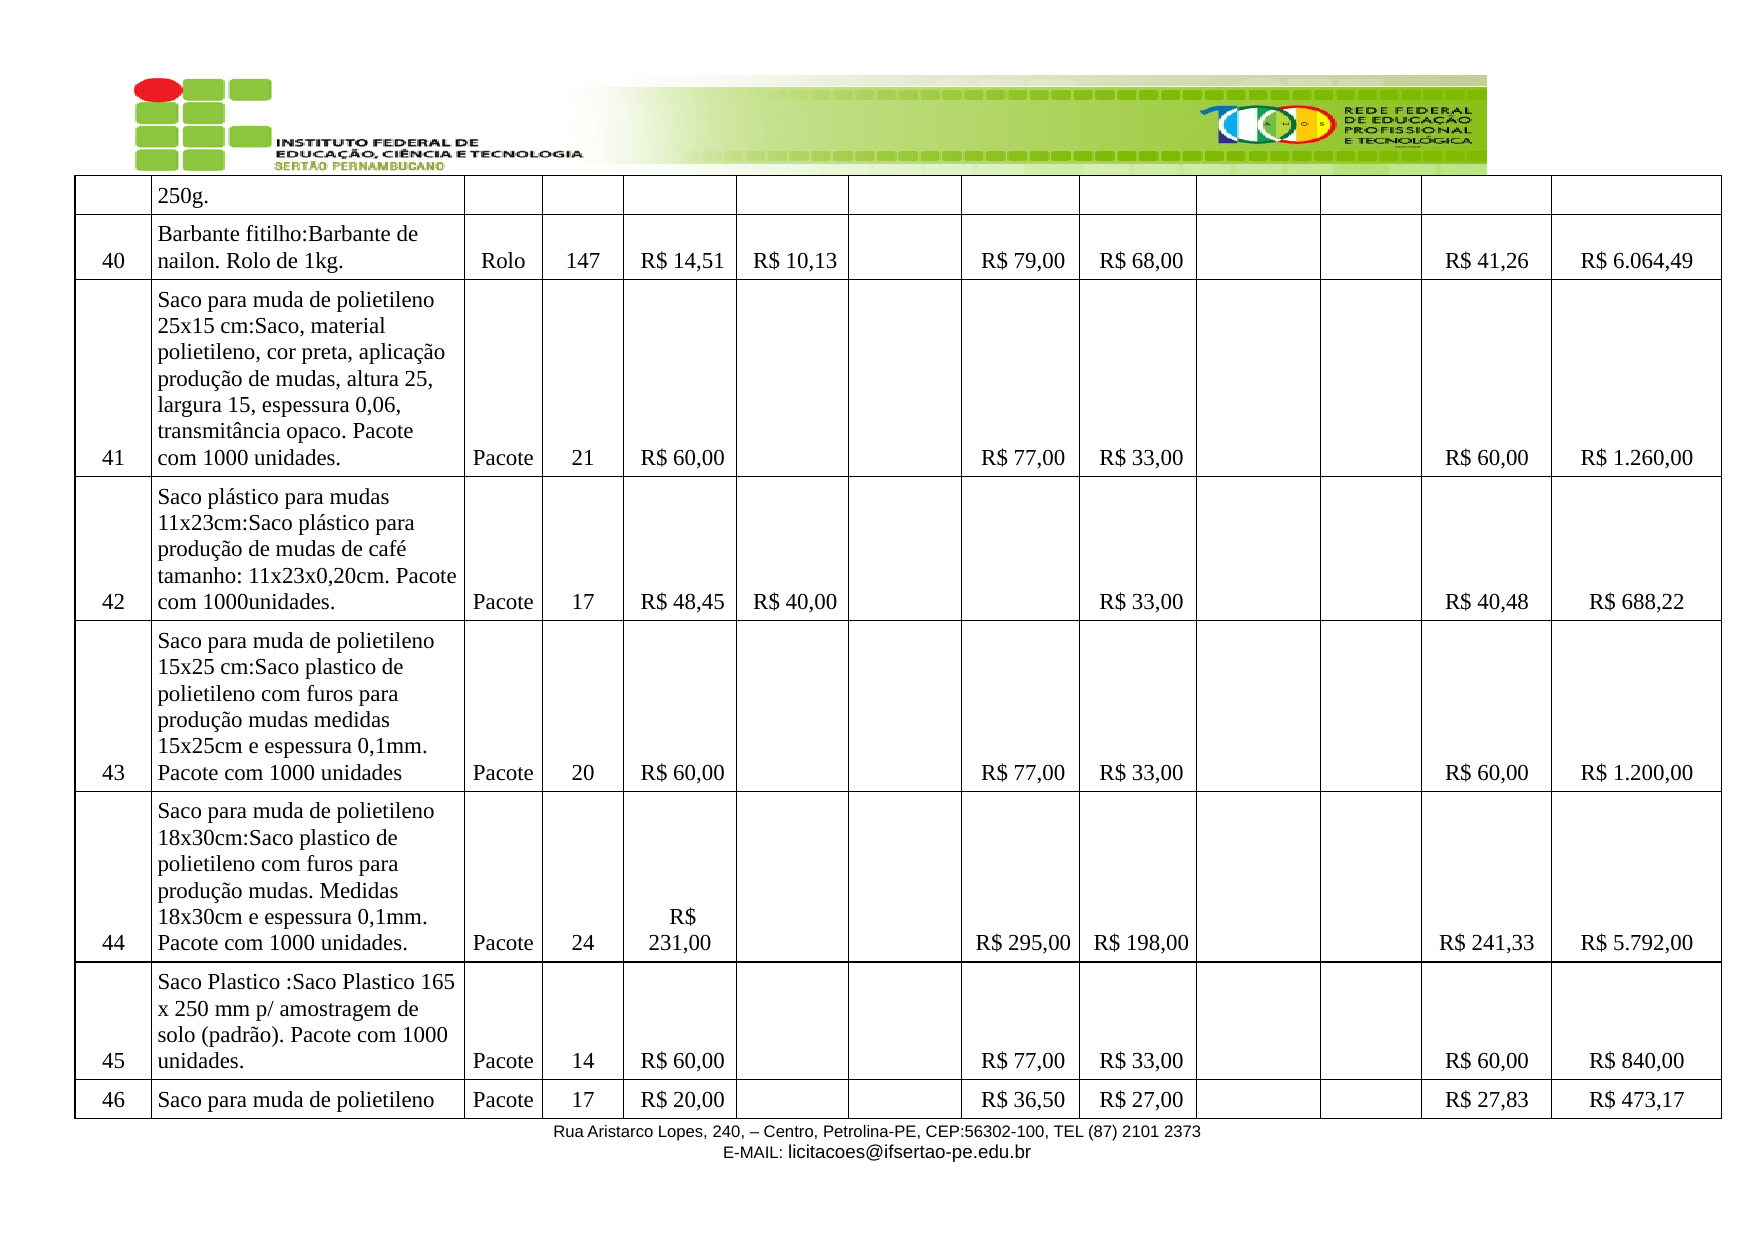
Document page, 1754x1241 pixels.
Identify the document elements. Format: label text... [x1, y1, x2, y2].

table_cell [1197, 792, 1320, 961]
table_cell R$ 60,00 [1422, 963, 1551, 1079]
table_cell 40 [76, 215, 151, 279]
table_cell Saco para muda de polietileno 18x30cm:Saco plastico de polietileno com furos para produção mudas. Medidas 18x30cm e espessura 0,1mm. Pacote com 1000 unidades. [152, 792, 464, 961]
table_cell [737, 963, 848, 1079]
table_cell [1321, 215, 1421, 279]
table_cell [737, 792, 848, 961]
table_cell R$ 77,00 [962, 963, 1079, 1079]
table_cell [624, 176, 736, 214]
table_cell [1197, 280, 1320, 476]
table_cell R$ 27,00 [1080, 1080, 1196, 1118]
table_cell [1080, 176, 1196, 214]
table_cell Pacote [465, 1080, 542, 1118]
table_cell R$ 33,00 [1080, 280, 1196, 476]
table_cell 42 [76, 477, 151, 620]
table_cell Saco plástico para mudas 11x23cm:Saco plástico para produção de mudas de café tamanho: 11x23x0,20cm. Pacote com 1000unidades. [152, 477, 464, 620]
table_cell Rolo [465, 215, 542, 279]
table_cell R$ 33,00 [1080, 621, 1196, 791]
table_cell 20 [543, 621, 623, 791]
table_cell R$ 48,45 [624, 477, 736, 620]
table_cell Pacote [465, 280, 542, 476]
table_cell R$ 295,00 [962, 792, 1079, 961]
table_cell R$ 40,00 [737, 477, 848, 620]
table_cell R$ 10,13 [737, 215, 848, 279]
table_cell 17 [543, 477, 623, 620]
table_cell [737, 621, 848, 791]
table_cell [1552, 176, 1721, 214]
table_cell R$ 33,00 [1080, 963, 1196, 1079]
table_cell [849, 792, 961, 961]
table_cell R$ 60,00 [624, 963, 736, 1079]
table_cell R$ 77,00 [962, 280, 1079, 476]
table_cell R$ 79,00 [962, 215, 1079, 279]
table_cell R$ 68,00 [1080, 215, 1196, 279]
table_cell R$ 60,00 [624, 621, 736, 791]
table_cell Saco para muda de polietileno 25x15 cm:Saco, material polietileno, cor preta, aplicação produção de mudas, altura 25, largura 15, espessura 0,06, transmitância opaco. Pacote com 1000 unidades. [152, 280, 464, 476]
table_cell R$ 1.200,00 [1552, 621, 1721, 791]
table_cell R$ 1.260,00 [1552, 280, 1721, 476]
table_cell [1321, 621, 1421, 791]
table_cell R$ 36,50 [962, 1080, 1079, 1118]
table_cell 44 [76, 792, 151, 961]
table_cell [1197, 1080, 1320, 1118]
table_cell [849, 176, 961, 214]
table_cell R$ 41,26 [1422, 215, 1551, 279]
table_cell 45 [76, 963, 151, 1079]
table_cell R$ 33,00 [1080, 477, 1196, 620]
table_cell 250g. [152, 176, 464, 214]
table_cell R$ 241,33 [1422, 792, 1551, 961]
table_cell R$ 27,83 [1422, 1080, 1551, 1118]
table_cell [1197, 963, 1320, 1079]
table_cell [76, 176, 151, 214]
table_cell [1321, 280, 1421, 476]
table_cell Pacote [465, 477, 542, 620]
table_cell [849, 215, 961, 279]
table_cell [737, 1080, 848, 1118]
table_cell [962, 176, 1079, 214]
table_cell R$ 473,17 [1552, 1080, 1721, 1118]
table_cell 14 [543, 963, 623, 1079]
table_cell [543, 176, 623, 214]
table_cell R$ 20,00 [624, 1080, 736, 1118]
table_cell R$ 198,00 [1080, 792, 1196, 961]
table_cell 147 [543, 215, 623, 279]
table_cell Pacote [465, 621, 542, 791]
table_cell [849, 477, 961, 620]
table_cell R$ 60,00 [1422, 621, 1551, 791]
table_cell 46 [76, 1080, 151, 1118]
table_cell 21 [543, 280, 623, 476]
table_cell R$ 60,00 [624, 280, 736, 476]
table_cell Pacote [465, 963, 542, 1079]
table_cell [849, 280, 961, 476]
table_cell 41 [76, 280, 151, 476]
table_cell Pacote [465, 792, 542, 961]
table_cell R$ 14,51 [624, 215, 736, 279]
table_cell [849, 1080, 961, 1118]
table_cell [1321, 792, 1421, 961]
table_cell 17 [543, 1080, 623, 1118]
table_cell 43 [76, 621, 151, 791]
table_cell [737, 176, 848, 214]
table_cell R$ 5.792,00 [1552, 792, 1721, 961]
table_cell [1321, 1080, 1421, 1118]
table_cell [1197, 215, 1320, 279]
table_cell [1321, 963, 1421, 1079]
table_cell R$ 40,48 [1422, 477, 1551, 620]
table_cell Barbante fitilho:Barbante de nailon. Rolo de 1kg. [152, 215, 464, 279]
table_cell R$ 77,00 [962, 621, 1079, 791]
table_cell [849, 963, 961, 1079]
table_cell R$ 688,22 [1552, 477, 1721, 620]
table_cell [1197, 621, 1320, 791]
table_cell [1321, 477, 1421, 620]
table_cell [1321, 176, 1421, 214]
table_cell 24 [543, 792, 623, 961]
table_cell [1422, 176, 1551, 214]
table_cell [737, 280, 848, 476]
table_cell [849, 621, 961, 791]
table_cell Saco para muda de polietileno 15x25 cm:Saco plastico de polietileno com furos para produção mudas medidas 15x25cm e espessura 0,1mm. Pacote com 1000 unidades [152, 621, 464, 791]
table_cell [1197, 477, 1320, 620]
table_cell R$ 60,00 [1422, 280, 1551, 476]
table_cell Saco Plastico :Saco Plastico 165 x 250 mm p/ amostragem de solo (padrão). Pacote com 1000 unidades. [152, 963, 464, 1079]
table_cell [962, 477, 1079, 620]
table_cell R$ 6.064,49 [1552, 215, 1721, 279]
table_cell Saco para muda de polietileno [152, 1080, 464, 1118]
table_cell [1197, 176, 1320, 214]
table_cell [465, 176, 542, 214]
table_cell R$ 840,00 [1552, 963, 1721, 1079]
table_cell R$ 231,00 [624, 792, 736, 961]
